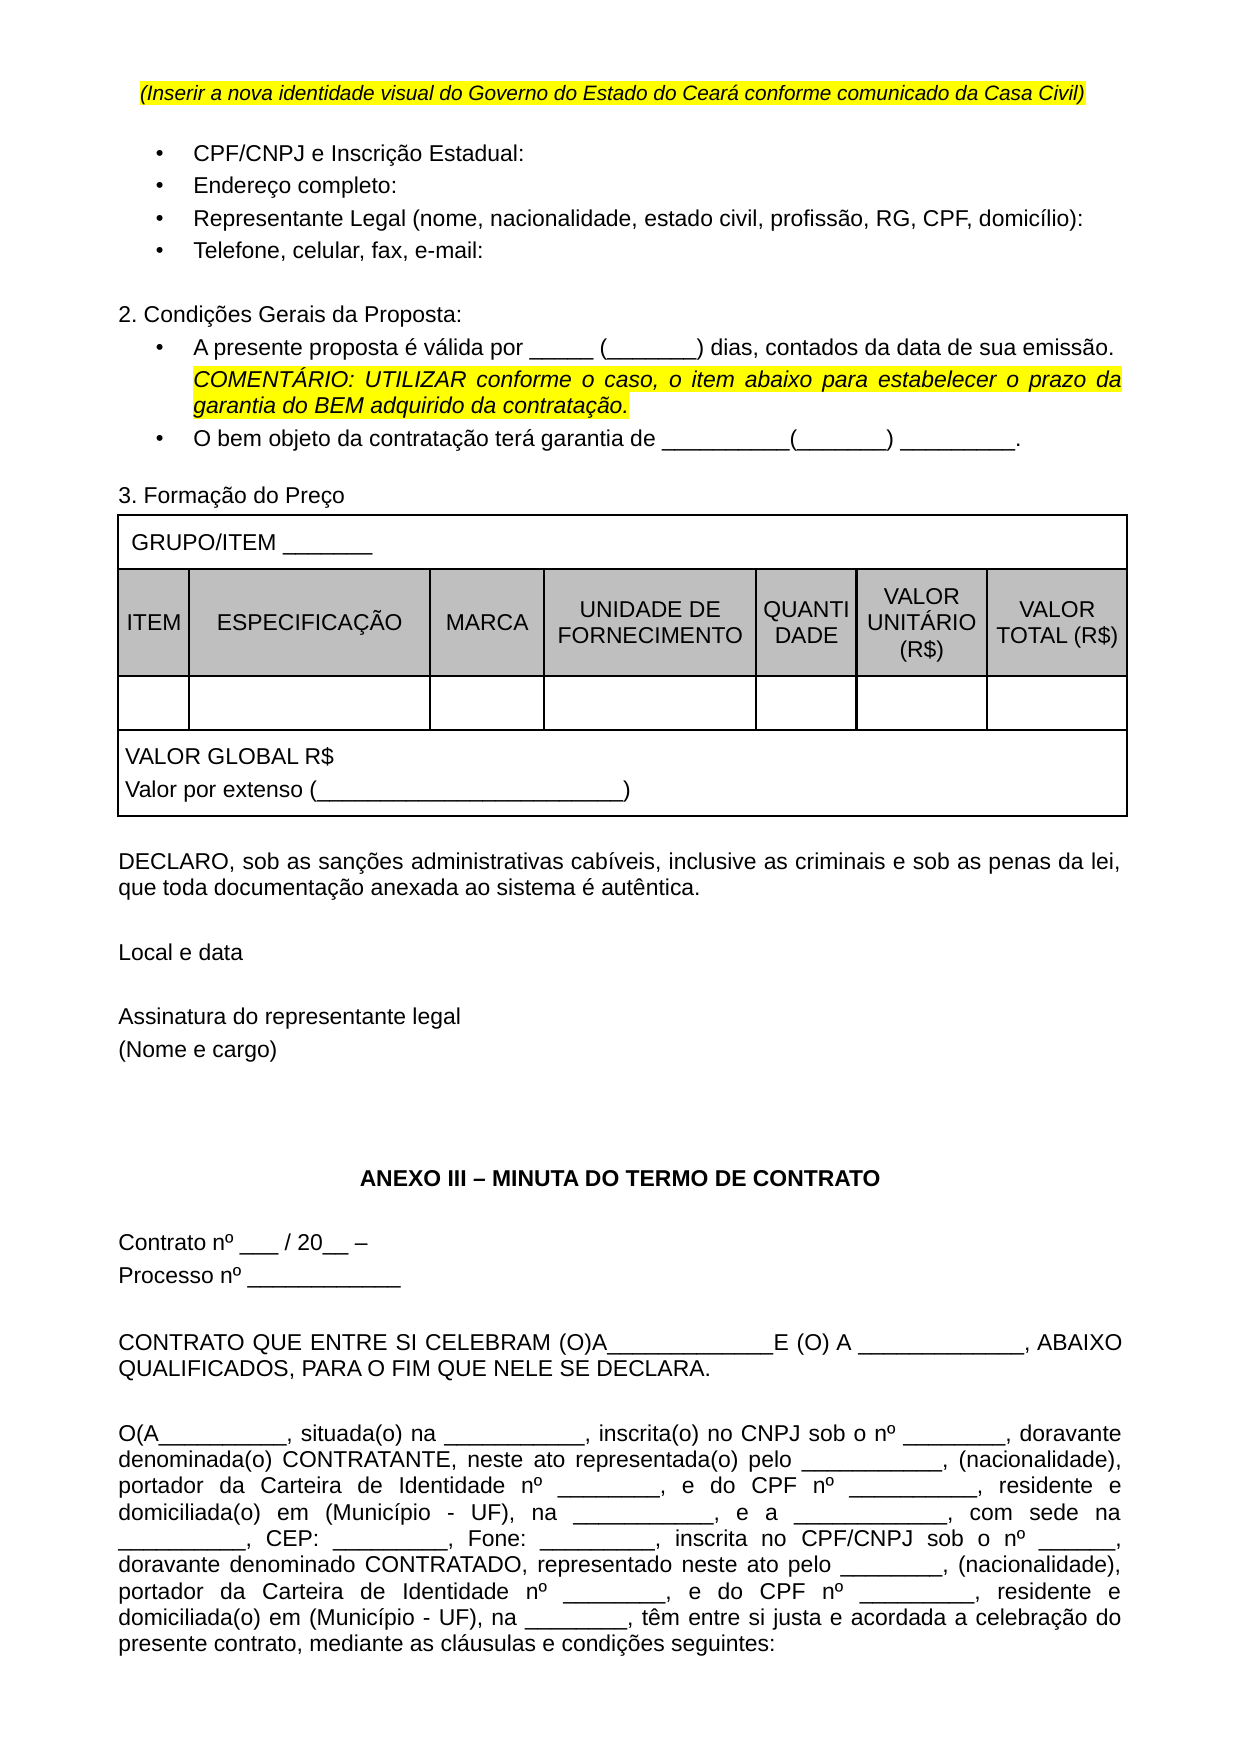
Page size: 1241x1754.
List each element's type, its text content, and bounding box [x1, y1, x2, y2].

text Local e data [118, 939, 1122, 965]
list COMENTÁRIO: UTILIZAR conforme o caso, o item abaixo para estabelecer o prazo da garantia do BEM adquirido da contratação. [156, 366, 1122, 419]
table_cell ITEM [119, 570, 188, 675]
table_cell [545, 677, 755, 728]
text (Nome e cargo) [118, 1036, 1122, 1062]
text 2. Condições Gerais da Proposta: [118, 301, 1122, 328]
list A presente proposta é válida por _____ (_______) dias, contados da data de sua emissão. [156, 334, 1122, 360]
table_cell MARCA [431, 570, 543, 675]
table_cell [119, 677, 188, 728]
text ANEXO III – MINUTA DO TERMO DE CONTRATO [118, 1165, 1122, 1191]
list O bem objeto da contratação terá garantia de __________(_______) _________. [156, 424, 1122, 451]
table_cell ESPECIFICAÇÃO [190, 570, 429, 675]
table_cell QUANTIDADE [757, 570, 855, 675]
table_cell [988, 677, 1126, 728]
text Contrato nº ___ / 20__ – [118, 1229, 1122, 1256]
list CPF/CNPJ e Inscrição Estadual: [156, 140, 1122, 166]
table_cell VALOR UNITÁRIO (R$) [858, 570, 986, 675]
table_cell UNIDADE DE FORNECIMENTO [545, 570, 755, 675]
text Processo nº ____________ [118, 1262, 1122, 1288]
table_header GRUPO/ITEM _______ [119, 516, 1126, 568]
text 3. Formação do Preço [118, 482, 1122, 508]
table_cell [757, 677, 855, 728]
text O(A__________, situada(o) na ___________, inscrita(o) no CNPJ sob o nº ________, doravante denominada(o) CONTRATANTE, neste ato representada(o) pelo ___________, (nacionalidade), portador da Carteira de Identidade nº ________, e do CPF nº __________, residente e domiciliada(o) em (Município - UF), na ___________, e a ____________, com sede na __________, CEP: _________, Fone: _________, inscrita no CPF/CNPJ sob o nº ______, doravante denominado CONTRATADO, representado neste ato pelo ________, (nacionalidade), portador da Carteira de Identidade nº ________, e do CPF nº _________, residente e domiciliada(o) em (Município - UF), na ________, têm entre si justa e acordada a celebração do presente contrato, mediante as cláusulas e condições seguintes: [118, 1419, 1122, 1657]
table_cell VALOR GLOBAL R$ Valor por extenso (________________________) [119, 731, 1126, 815]
table_cell [190, 677, 429, 728]
table_cell [858, 677, 986, 728]
list Representante Legal (nome, nacionalidade, estado civil, profissão, RG, CPF, domicílio): [156, 204, 1122, 231]
text Assinatura do representante legal [118, 1003, 1122, 1030]
table_cell VALOR TOTAL (R$) [988, 570, 1126, 675]
list Telefone, celular, fax, e-mail: [156, 237, 1122, 263]
text CONTRATO QUE ENTRE SI CELEBRAM (O)A_____________E (O) A _____________, ABAIXO QUALIFICADOS, PARA O FIM QUE NELE SE DECLARA. [118, 1329, 1122, 1381]
text DECLARO, sob as sanções administrativas cabíveis, inclusive as criminais e sob as penas da lei, que toda documentação anexada ao sistema é autêntica. [118, 848, 1122, 901]
table_cell [431, 677, 543, 728]
list Endereço completo: [156, 172, 1122, 198]
